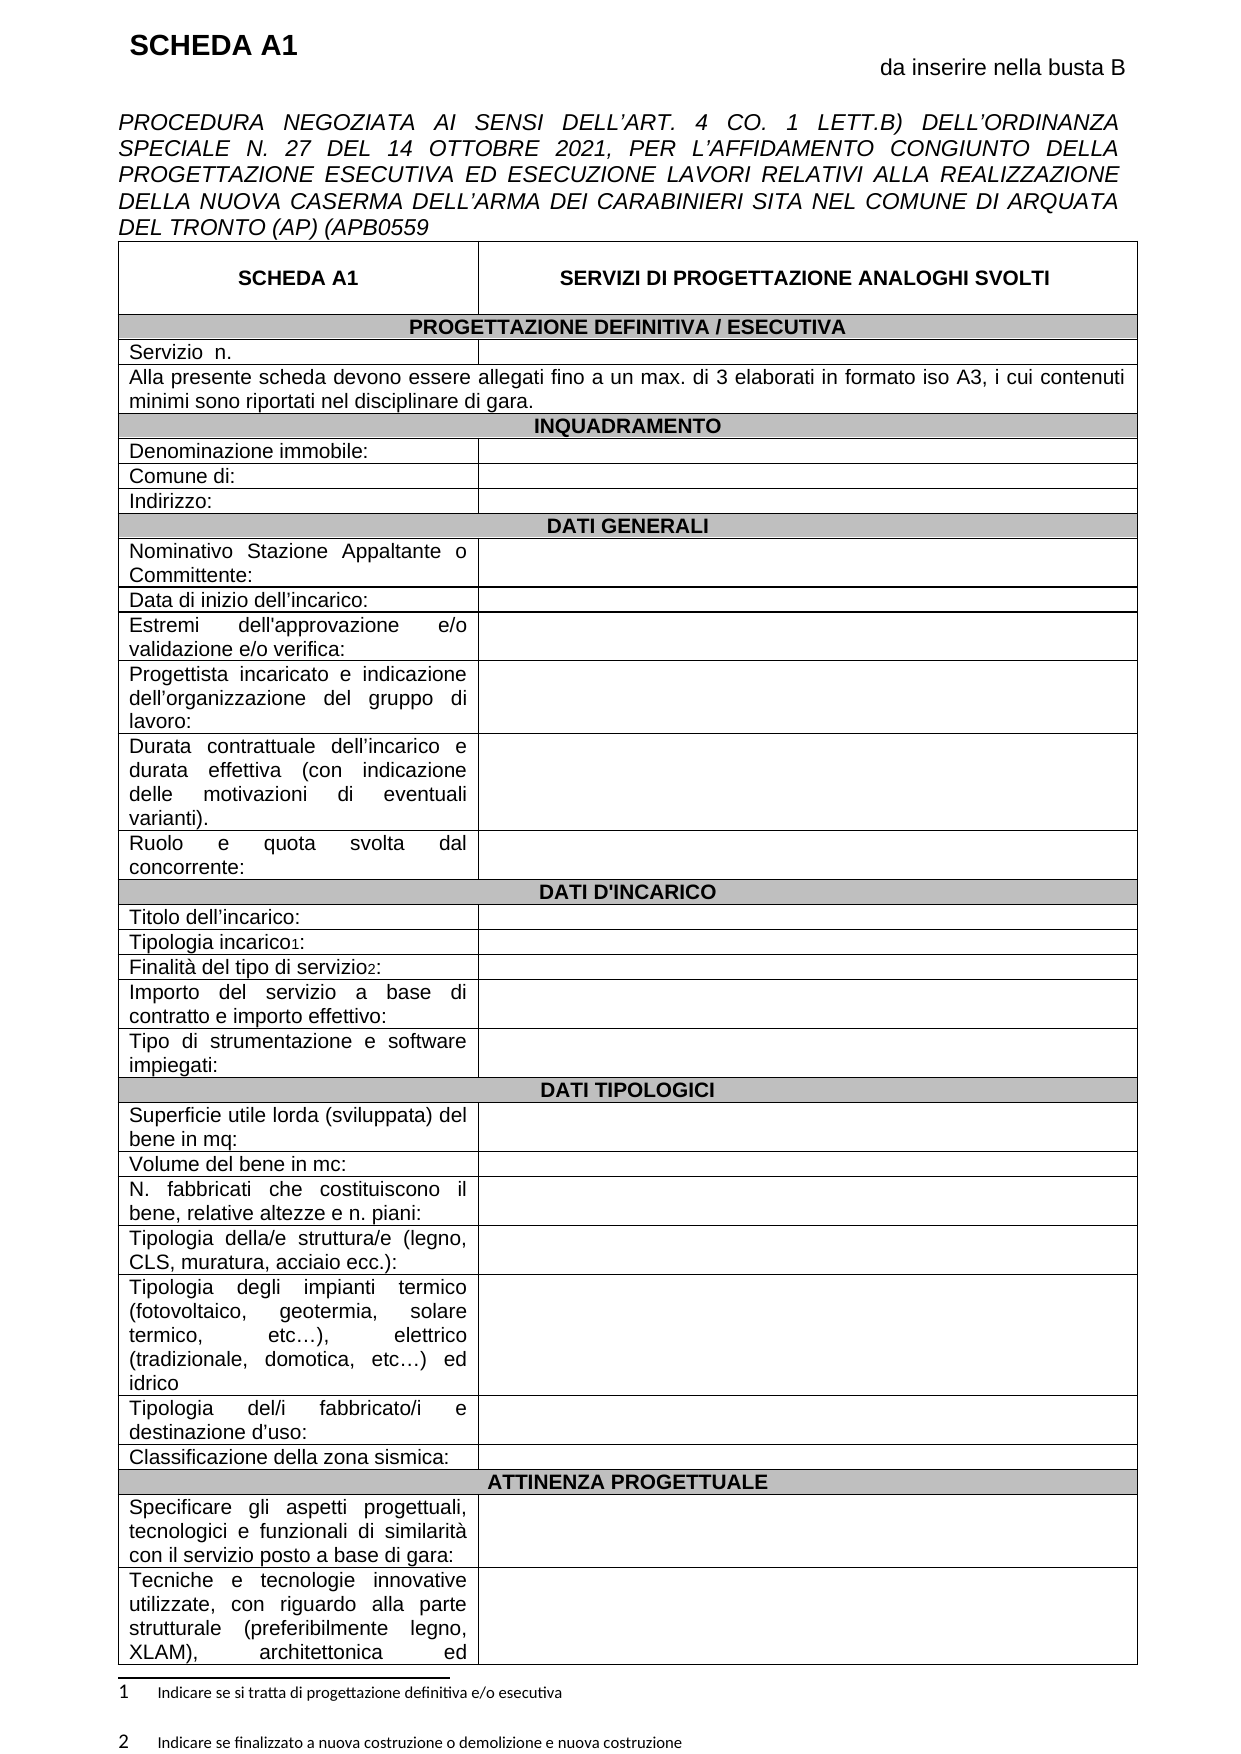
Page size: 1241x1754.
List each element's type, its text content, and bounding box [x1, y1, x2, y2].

table_cell [479, 734, 1137, 830]
table_cell [479, 613, 1137, 660]
table_cell [479, 980, 1137, 1028]
table_cell Comune di: [119, 464, 478, 487]
table_cell [479, 439, 1137, 462]
table_cell [479, 1445, 1137, 1469]
table_cell [479, 955, 1137, 979]
table_cell Servizio n. [119, 340, 478, 363]
table_cell [479, 905, 1137, 929]
table_cell INQUADRAMENTO [119, 414, 1137, 437]
table_cell Denominazione immobile: [119, 439, 478, 462]
table_cell Tecniche e tecnologie innovative utilizzate, con riguardo alla parte strutturale (preferibilmente legno, XLAM), architettonica ed [119, 1568, 478, 1663]
table_cell Progettista incaricato e indicazione dell’organizzazione del gruppo di lavoro: [119, 661, 478, 733]
table_cell Tipologia della/e struttura/e (legno, CLS, muratura, acciaio ecc.): [119, 1226, 478, 1274]
table_cell PROGETTAZIONE DEFINITIVA / ESECUTIVA [119, 315, 1137, 338]
table_cell Superficie utile lorda (sviluppata) del bene in mq: [119, 1103, 478, 1151]
table_cell Tipologia degli impianti termico (fotovoltaico, geotermia, solare termico, etc…), elettrico (tradizionale, domotica, etc…) ed idrico [119, 1275, 478, 1395]
table_cell N. fabbricati che costituiscono il bene, relative altezze e n. piani: [119, 1177, 478, 1225]
table_cell [479, 1396, 1137, 1444]
table_cell [479, 1275, 1137, 1395]
table_header SERVIZI DI PROGETTAZIONE ANALOGHI SVOLTI [479, 242, 1137, 313]
table_cell Alla presente scheda devono essere allegati fino a un max. di 3 elaborati in formato iso A3, i cui contenuti minimi sono riportati nel disciplinare di gara. [119, 365, 1137, 412]
table_cell Nominativo Stazione Appaltante o Committente: [119, 539, 478, 586]
table_cell [479, 1177, 1137, 1225]
table_cell Classificazione della zona sismica: [119, 1445, 478, 1469]
table_cell [479, 1568, 1137, 1663]
table_cell ATTINENZA PROGETTUALE [119, 1470, 1137, 1494]
table_cell DATI GENERALI [119, 514, 1137, 537]
table_cell [479, 831, 1137, 879]
table_cell [479, 661, 1137, 733]
table_cell Ruolo e quota svolta dal concorrente: [119, 831, 478, 879]
table_cell [479, 539, 1137, 586]
table_cell [479, 1495, 1137, 1567]
table_cell [479, 588, 1137, 611]
table_cell Volume del bene in mc: [119, 1152, 478, 1176]
table_cell [479, 489, 1137, 512]
table_cell Titolo dell’incarico: [119, 905, 478, 929]
table_cell Importo del servizio a base di contratto e importo effettivo: [119, 980, 478, 1028]
table_cell [479, 1103, 1137, 1151]
table_cell DATI TIPOLOGICI [119, 1078, 1137, 1102]
table_cell Durata contrattuale dell’incarico e durata effettiva (con indicazione delle motivazioni di eventuali varianti). [119, 734, 478, 830]
table_cell Indirizzo: [119, 489, 478, 512]
table_cell Tipologia del/i fabbricato/i e destinazione d’uso: [119, 1396, 478, 1444]
table_cell Tipo di strumentazione e software impiegati: [119, 1029, 478, 1077]
table_cell [479, 464, 1137, 487]
table_cell Tipologia incarico: [119, 930, 478, 954]
table_cell [479, 1226, 1137, 1274]
table_cell Estremi dell'approvazione e/o validazione e/o verifica: [119, 613, 478, 660]
table_cell Finalità del tipo di servizio: [119, 955, 478, 979]
table_cell DATI D'INCARICO [119, 880, 1137, 904]
table_cell Specificare gli aspetti progettuali, tecnologici e funzionali di similarità con il servizio posto a base di gara: [119, 1495, 478, 1567]
table_cell [479, 1029, 1137, 1077]
table_cell [479, 930, 1137, 954]
table_cell [479, 1152, 1137, 1176]
table_cell Data di inizio dell’incarico: [119, 588, 478, 611]
table_cell [479, 340, 1137, 363]
table_header SCHEDA A1 [119, 242, 478, 313]
